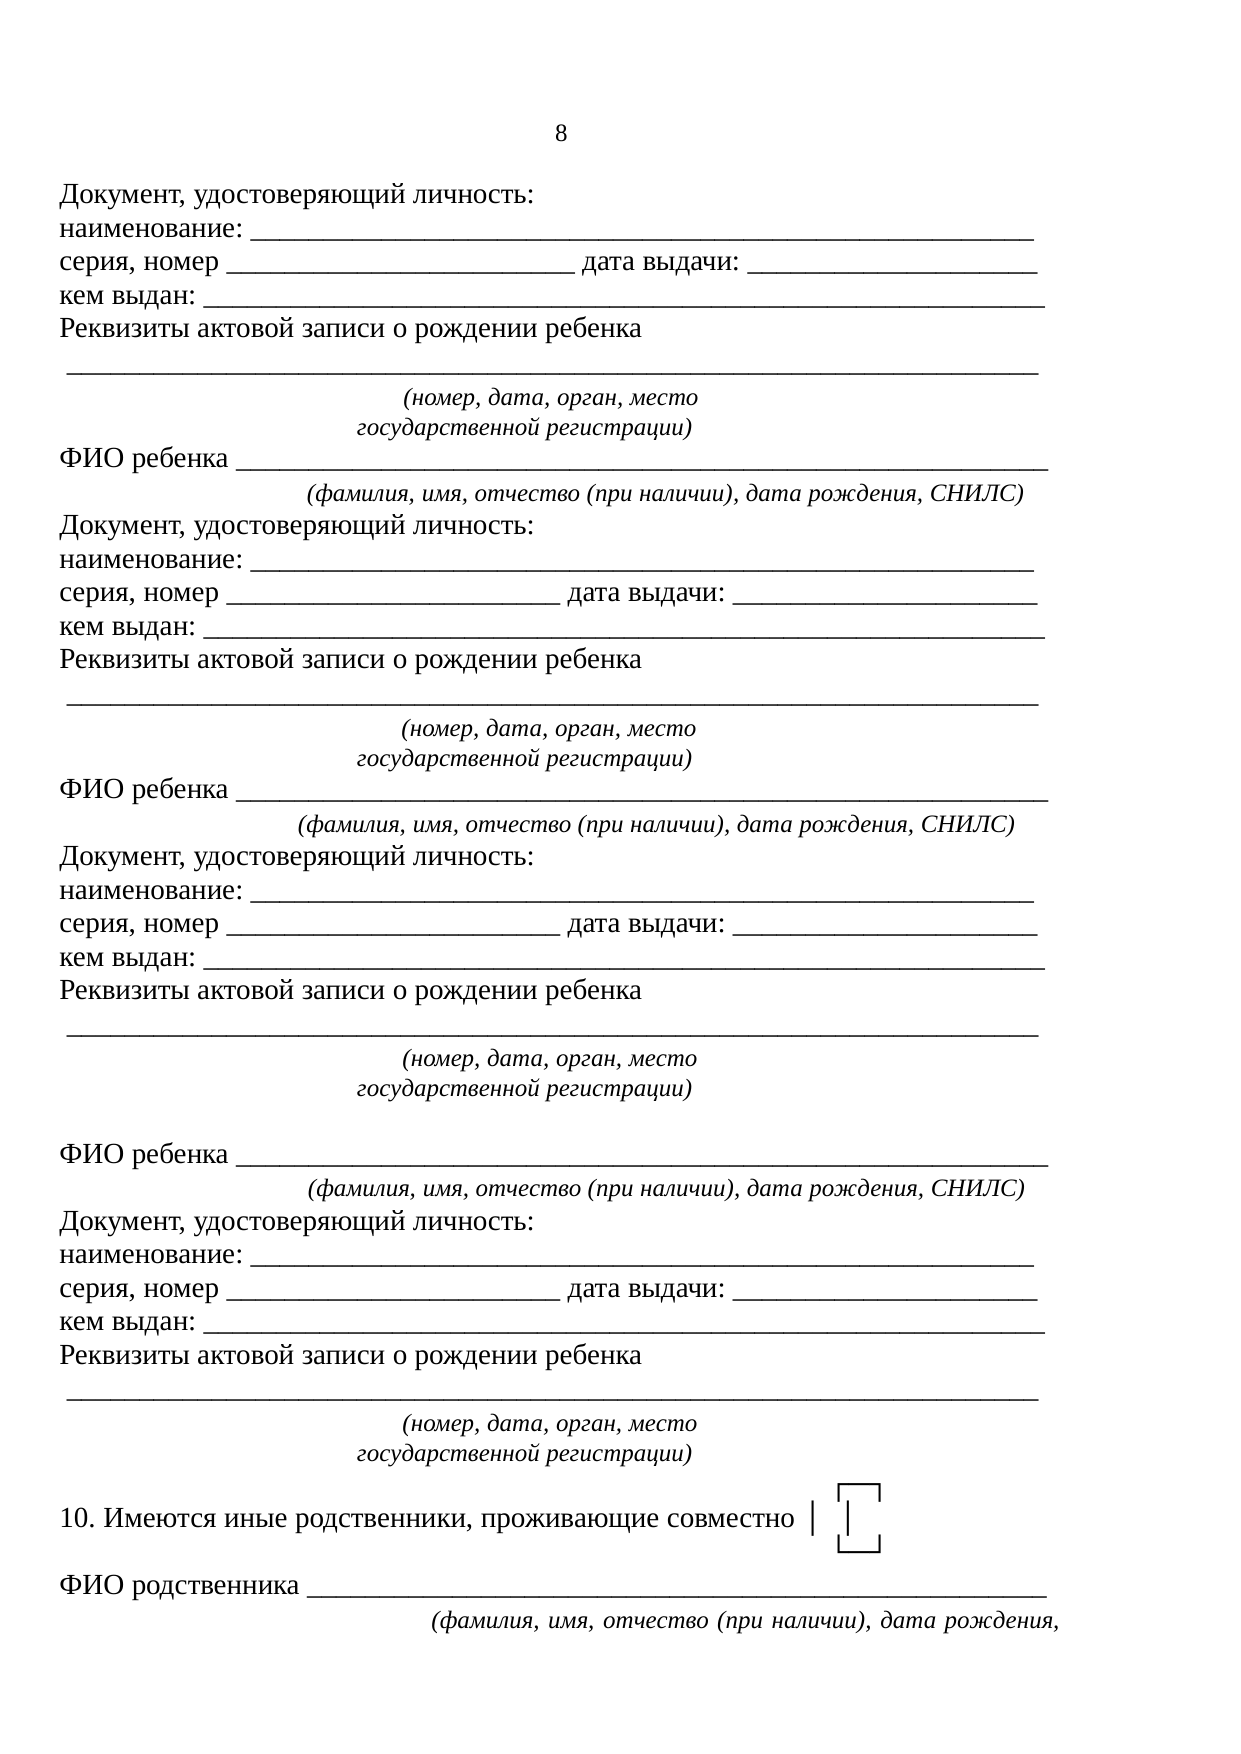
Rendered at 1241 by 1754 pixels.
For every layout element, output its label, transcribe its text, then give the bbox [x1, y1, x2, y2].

text (номер, дата, орган, место [59, 1404, 1063, 1438]
text Реквизиты актовой записи о рождении ребенка [59, 311, 1063, 344]
text государственной регистрации) [59, 411, 1063, 441]
text (фамилия, имя, отчество (при наличии), дата рождения, СНИЛС) [59, 805, 1063, 838]
text 10. Имеются иные родственники, проживающие совместно │ │ [848, 1500, 1063, 1534]
text (фамилия, имя, отчество (при наличии), дата рождения, [59, 1601, 1063, 1634]
text государственной регистрации) [59, 742, 1063, 771]
text ┌─┐ [59, 1467, 1063, 1500]
text наименование: ______________________________________________________ [59, 210, 1063, 244]
text ___________________________________________________________________ [59, 344, 1063, 378]
text Документ, удостоверяющий личность: [59, 838, 1063, 872]
text ___________________________________________________________________ [59, 1006, 1063, 1040]
text Документ, удостоверяющий личность: [59, 177, 1063, 210]
text наименование: ______________________________________________________ [59, 1237, 1063, 1270]
text государственной регистрации) [59, 1438, 1063, 1467]
text ФИО ребенка ________________________________________________________ [59, 1136, 1063, 1169]
text └─┘ [59, 1534, 1063, 1567]
text (фамилия, имя, отчество (при наличии), дата рождения, СНИЛС) [59, 1169, 1063, 1203]
text ___________________________________________________________________ [59, 1371, 1063, 1404]
text наименование: ______________________________________________________ [59, 541, 1063, 575]
text Документ, удостоверяющий личность: [59, 1203, 1063, 1237]
text кем выдан: __________________________________________________________ [59, 1304, 1063, 1337]
text 10. Имеются иные родственники, проживающие совместно │ │ [59, 1500, 811, 1534]
text (номер, дата, орган, место [59, 378, 1063, 411]
text серия, номер _______________________ дата выдачи: _____________________ [59, 906, 1063, 939]
text кем выдан: __________________________________________________________ [59, 277, 1063, 311]
text Документ, удостоверяющий личность: [59, 508, 1063, 541]
text серия, номер ________________________ дата выдачи: ____________________ [59, 244, 1063, 277]
text наименование: ______________________________________________________ [59, 872, 1063, 906]
text Реквизиты актовой записи о рождении ребенка [59, 642, 1063, 675]
text Реквизиты актовой записи о рождении ребенка [59, 973, 1063, 1006]
text серия, номер _______________________ дата выдачи: _____________________ [59, 1270, 1063, 1304]
text серия, номер _______________________ дата выдачи: _____________________ [59, 575, 1063, 608]
text государственной регистрации) [59, 1073, 1063, 1102]
text (номер, дата, орган, место [59, 1040, 1063, 1073]
text 10. Имеются иные родственники, проживающие совместно │ │ [813, 1500, 846, 1534]
text Реквизиты актовой записи о рождении ребенка [59, 1337, 1063, 1371]
text кем выдан: __________________________________________________________ [59, 939, 1063, 973]
text ___________________________________________________________________ [59, 675, 1063, 709]
text кем выдан: __________________________________________________________ [59, 608, 1063, 642]
text ФИО родственника ___________________________________________________ [59, 1567, 1063, 1601]
text (фамилия, имя, отчество (при наличии), дата рождения, СНИЛС) [59, 474, 1063, 508]
text ФИО ребенка ________________________________________________________ [59, 441, 1063, 474]
text ФИО ребенка ________________________________________________________ [59, 771, 1063, 805]
text (номер, дата, орган, место [59, 709, 1063, 742]
